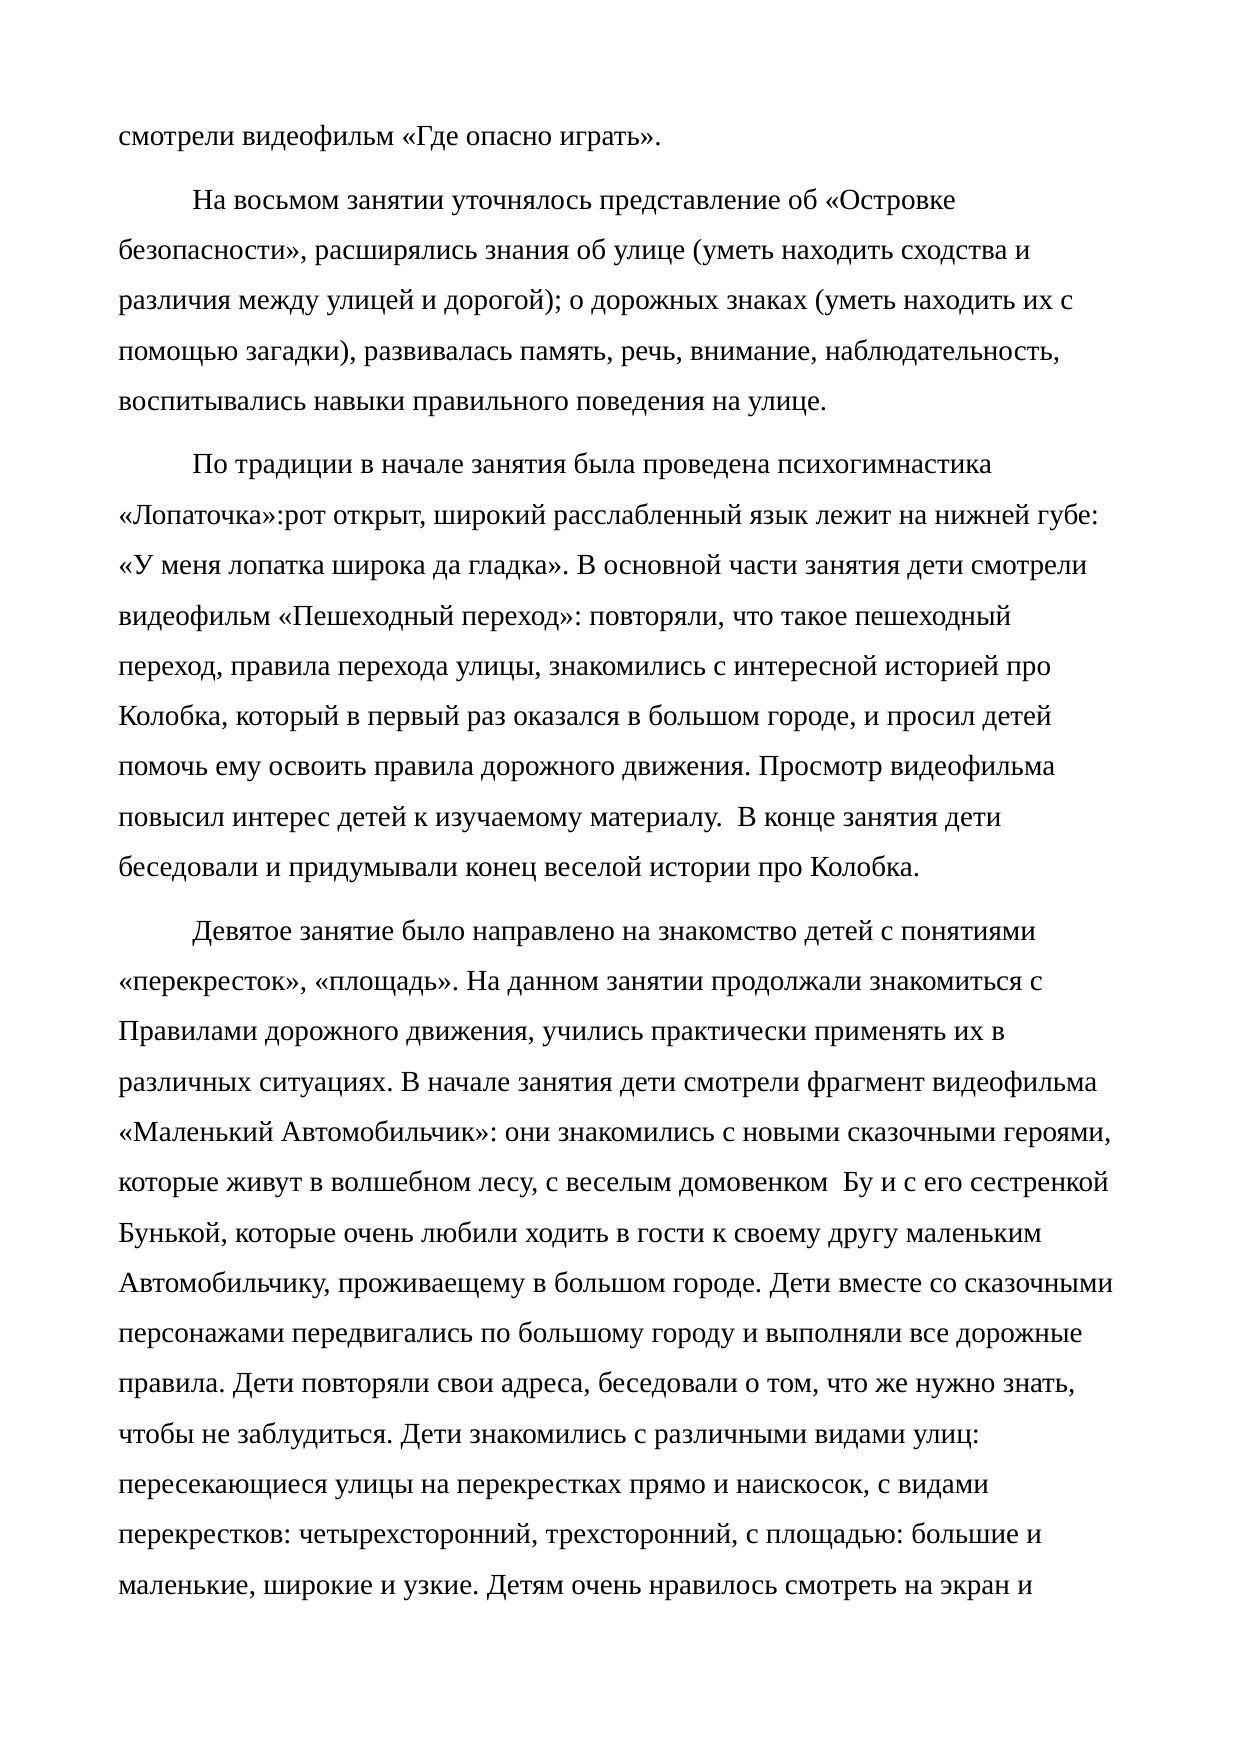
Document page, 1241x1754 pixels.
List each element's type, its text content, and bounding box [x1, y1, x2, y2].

text По традиции в начале занятия была проведена психогимнастика «Лопаточка»:рот открыт, широкий расслабленный язык лежит на нижней губе: «У меня лопатка широка да гладка». В основной части занятия дети смотрели видеофильм «Пешеходный переход»: повторяли, что такое пешеходный переход, правила перехода улицы, знакомились с интересной историей про Колобка, который в первый раз оказался в большом городе, и просил детей помочь ему освоить правила дорожного движения. Просмотр видеофильма повысил интерес детей к изучаемому материалу. В конце занятия дети беседовали и придумывали конец веселой истории про Колобка. [118, 447, 1122, 883]
text смотрели видеофильм «Где опасно играть». [118, 118, 1122, 152]
text Девятое занятие было направлено на знакомство детей с понятиями «перекресток», «площадь». На данном занятии продолжали знакомиться с Правилами дорожного движения, учились практически применять их в различных ситуациях. В начале занятия дети смотрели фрагмент видеофильма «Маленький Автомобильчик»: они знакомились с новыми сказочными героями, которые живут в волшебном лесу, с веселым домовенком Бу и с его сестренкой Бунькой, которые очень любили ходить в гости к своему другу маленьким Автомобильчику, проживаещему в большом городе. Дети вместе со сказочными персонажами передвигались по большому городу и выполняли все дорожные правила. Дети повторяли свои адреса, беседовали о том, что же нужно знать, чтобы не заблудиться. Дети знакомились с различными видами улиц: пересекающиеся улицы на перекрестках прямо и наискосок, с видами перекрестков: четырехсторонний, трехсторонний, с площадью: большие и маленькие, широкие и узкие. Детям очень нравилось смотреть на экран и [118, 913, 1122, 1600]
text На восьмом занятии уточнялось представление об «Островке безопасности», расширялись знания об улице (уметь находить сходства и различия между улицей и дорогой); о дорожных знаках (уметь находить их с помощью загадки), развивалась память, речь, внимание, наблюдательность, воспитывались навыки правильного поведения на улице. [118, 182, 1122, 417]
